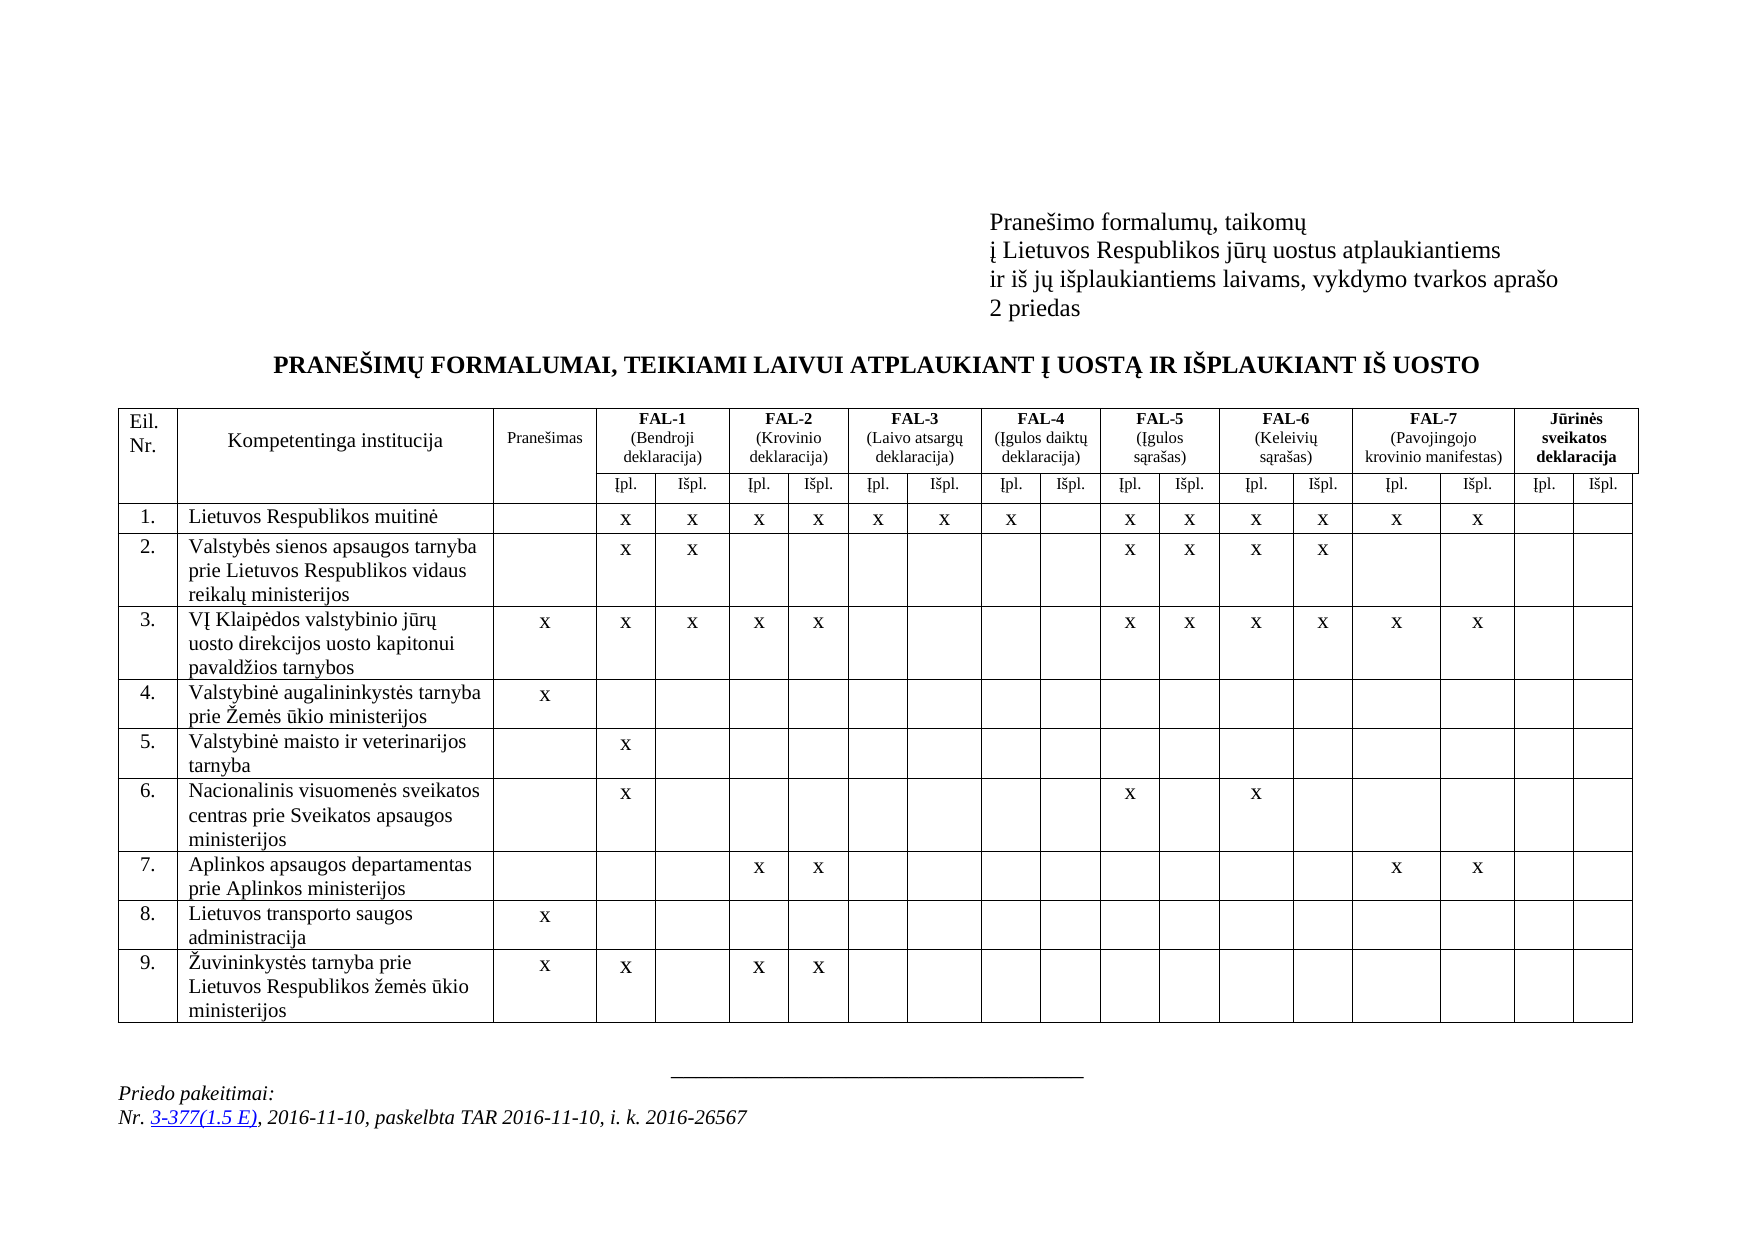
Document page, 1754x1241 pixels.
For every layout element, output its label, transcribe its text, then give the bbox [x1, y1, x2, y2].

table_cell x [730, 852, 788, 900]
table_cell x [1441, 852, 1514, 900]
table_cell [1220, 852, 1293, 900]
table_cell [1220, 950, 1293, 1022]
table_cell [1633, 474, 1638, 503]
table_cell [1041, 680, 1100, 728]
table_cell [1441, 534, 1514, 606]
table_cell [982, 729, 1040, 777]
table_cell x [1294, 607, 1352, 679]
table_header Jūrinės sveikatos deklaracija [1515, 409, 1638, 473]
table_cell [849, 852, 907, 900]
table_header Eil. Nr. [119, 409, 177, 473]
table_cell x [1160, 534, 1219, 606]
table_cell x [1101, 504, 1159, 533]
table_header Kompetentinga institucija [178, 409, 493, 473]
table_cell [1101, 950, 1159, 1022]
table_cell x [730, 607, 788, 679]
table_cell [908, 901, 981, 949]
table_cell [908, 779, 981, 851]
table_cell [1041, 852, 1100, 900]
table_cell [1574, 504, 1632, 533]
table_cell [730, 680, 788, 728]
table_cell [1633, 778, 1638, 851]
table_cell Išpl. [1441, 474, 1514, 503]
table_cell [849, 729, 907, 777]
table_cell [1574, 779, 1632, 851]
table_cell [1041, 504, 1100, 533]
table_cell [1294, 852, 1352, 900]
table_header FAL-5 (Įgulos sąrašas) [1101, 409, 1219, 473]
table_header FAL-6 (Keleivių sąrašas) [1220, 409, 1352, 473]
table_cell [1515, 504, 1573, 533]
table_header FAL-3 (Laivo atsargų deklaracija) [849, 409, 981, 473]
table_header FAL-2 (Krovinio deklaracija) [730, 409, 848, 473]
table_cell [1041, 534, 1100, 606]
text Priedo pakeitimai: [118, 1081, 1636, 1105]
table_cell [908, 852, 981, 900]
table_cell [1101, 901, 1159, 949]
table_cell x [1220, 779, 1293, 851]
table_cell x [789, 504, 848, 533]
table_cell [1041, 779, 1100, 851]
table_cell [789, 901, 848, 949]
table_cell Įpl. [1101, 474, 1159, 503]
table_cell VĮ Klaipėdos valstybinio jūrų uosto direkcijos uosto kapitonui pavaldžios tarnybos [178, 607, 493, 679]
table_cell [908, 950, 981, 1022]
table_cell x [789, 950, 848, 1022]
table_cell Išpl. [1294, 474, 1352, 503]
table_cell [1633, 503, 1638, 533]
table_cell [1160, 901, 1219, 949]
table_cell x [494, 950, 596, 1022]
table_cell [730, 534, 788, 606]
table_cell [849, 901, 907, 949]
table_cell [1041, 607, 1100, 679]
table_cell [1574, 680, 1632, 728]
text 2 priedas [118, 293, 1636, 322]
table_cell [1633, 679, 1638, 728]
table_cell Valstybinė augalininkystės tarnyba prie Žemės ūkio ministerijos [178, 680, 493, 728]
table_cell [789, 729, 848, 777]
table_cell x [494, 680, 596, 728]
table_cell Lietuvos transporto saugos administracija [178, 901, 493, 949]
table_cell [494, 473, 596, 503]
table_cell Valstybės sienos apsaugos tarnyba prie Lietuvos Respublikos vidaus reikalų ministerijos [178, 534, 493, 606]
table_cell [656, 779, 729, 851]
table_cell [1160, 729, 1219, 777]
table_cell [656, 901, 729, 949]
table_cell x [1353, 852, 1440, 900]
table_cell x [597, 504, 655, 533]
table_cell [178, 473, 493, 503]
table_cell [1220, 729, 1293, 777]
table_cell [1574, 607, 1632, 679]
table_cell Įpl. [849, 474, 907, 503]
table_cell Išpl. [1041, 474, 1100, 503]
table_cell [908, 680, 981, 728]
table_cell [494, 852, 596, 900]
table_cell x [1220, 534, 1293, 606]
table_cell x [1160, 607, 1219, 679]
table_cell [1353, 534, 1440, 606]
table_cell 9. [119, 950, 177, 1022]
table_cell x [597, 779, 655, 851]
table_cell 6. [119, 779, 177, 851]
table_cell x [1220, 607, 1293, 679]
table_cell Išpl. [1574, 474, 1632, 503]
table_cell Įpl. [730, 474, 788, 503]
table_cell [1160, 680, 1219, 728]
table_cell x [1101, 534, 1159, 606]
table_cell [982, 779, 1040, 851]
table_cell x [1294, 534, 1352, 606]
table_cell [1441, 950, 1514, 1022]
table_cell Įpl. [982, 474, 1040, 503]
table_cell [1101, 852, 1159, 900]
table_cell x [982, 504, 1040, 533]
table_cell [119, 473, 177, 503]
table_cell [849, 607, 907, 679]
table_cell [1574, 950, 1632, 1022]
table_cell [1294, 729, 1352, 777]
table_cell x [730, 950, 788, 1022]
table_cell Nacionalinis visuomenės sveikatos centras prie Sveikatos apsaugos ministerijos [178, 779, 493, 851]
table_cell [849, 950, 907, 1022]
table_cell [494, 779, 596, 851]
table_cell x [1220, 504, 1293, 533]
table_cell [1633, 900, 1638, 949]
table_cell x [908, 504, 981, 533]
table_cell [1160, 779, 1219, 851]
table_cell [982, 950, 1040, 1022]
table_cell x [1160, 504, 1219, 533]
table_cell [1515, 779, 1573, 851]
table_cell Išpl. [908, 474, 981, 503]
table_cell x [597, 534, 655, 606]
table_cell x [1353, 504, 1440, 533]
table_cell [656, 680, 729, 728]
table_cell x [1101, 779, 1159, 851]
table_cell Išpl. [789, 474, 848, 503]
table_cell [1574, 901, 1632, 949]
table_cell x [849, 504, 907, 533]
table_cell [1441, 901, 1514, 949]
table_cell [908, 729, 981, 777]
table_cell [1294, 680, 1352, 728]
table_cell [1515, 901, 1573, 949]
table_cell [849, 534, 907, 606]
table_cell [1160, 852, 1219, 900]
table_cell Valstybinė maisto ir veterinarijos tarnyba [178, 729, 493, 777]
table_cell x [656, 504, 729, 533]
table_cell [1294, 901, 1352, 949]
table_cell [1441, 680, 1514, 728]
table_cell [1353, 901, 1440, 949]
table_cell [789, 779, 848, 851]
table_cell Išpl. [656, 474, 729, 503]
table_cell [1574, 729, 1632, 777]
table_cell 1. [119, 504, 177, 533]
table_cell x [1353, 607, 1440, 679]
table_cell [1041, 950, 1100, 1022]
table_cell [1353, 729, 1440, 777]
table_cell Lietuvos Respublikos muitinė [178, 504, 493, 533]
table_cell [494, 534, 596, 606]
table_cell [1101, 729, 1159, 777]
table_cell [1515, 950, 1573, 1022]
table_cell [1515, 852, 1573, 900]
table_cell [789, 680, 848, 728]
table_cell [982, 534, 1040, 606]
table_cell [1633, 728, 1638, 777]
table_cell 8. [119, 901, 177, 949]
table_cell x [1101, 607, 1159, 679]
table_cell 4. [119, 680, 177, 728]
table_cell [597, 680, 655, 728]
table_cell [908, 534, 981, 606]
table_cell [1515, 534, 1573, 606]
text į Lietuvos Respublikos jūrų uostus atplaukiantiems [118, 235, 1636, 264]
table_cell [1574, 534, 1632, 606]
table_cell [1294, 779, 1352, 851]
text ir iš jų išplaukiantiems laivams, vykdymo tvarkos aprašo [118, 264, 1636, 293]
table_cell x [789, 852, 848, 900]
table_cell Įpl. [1515, 474, 1573, 503]
table_cell [908, 607, 981, 679]
table_cell x [1441, 504, 1514, 533]
table_cell Žuvininkystės tarnyba prie Lietuvos Respublikos žemės ūkio ministerijos [178, 950, 493, 1022]
table_cell x [494, 901, 596, 949]
table_cell x [789, 607, 848, 679]
table_cell [982, 607, 1040, 679]
table_cell [1353, 950, 1440, 1022]
table_cell [982, 901, 1040, 949]
table_cell [1441, 729, 1514, 777]
table_cell [849, 680, 907, 728]
table_cell [494, 729, 596, 777]
text Pranešimo formalumų, taikomų [118, 207, 1636, 235]
table_cell [1633, 851, 1638, 900]
table_cell 3. [119, 607, 177, 679]
table_cell x [656, 534, 729, 606]
table_cell [1633, 533, 1638, 606]
table_cell [656, 852, 729, 900]
table_cell [1041, 901, 1100, 949]
table_cell [1041, 729, 1100, 777]
table_header FAL-1 (Bendroji deklaracija) [597, 409, 729, 473]
table_cell x [494, 607, 596, 679]
table_cell Įpl. [1353, 474, 1440, 503]
table_cell [1633, 949, 1638, 1022]
table_cell Įpl. [597, 474, 655, 503]
table_cell x [597, 607, 655, 679]
table_cell [1353, 779, 1440, 851]
table_header Pranešimas [494, 409, 596, 473]
table_cell [789, 534, 848, 606]
table_cell x [730, 504, 788, 533]
table_cell [1101, 680, 1159, 728]
table_cell x [656, 607, 729, 679]
table_cell x [597, 729, 655, 777]
table_cell [656, 950, 729, 1022]
table_cell [494, 504, 596, 533]
table_cell [1353, 680, 1440, 728]
table_cell [597, 901, 655, 949]
table_cell [1294, 950, 1352, 1022]
table_cell [982, 680, 1040, 728]
table_cell x [597, 950, 655, 1022]
table_cell 5. [119, 729, 177, 777]
table_header FAL-7 (Pavojingojo krovinio manifestas) [1353, 409, 1514, 473]
table_cell [1515, 729, 1573, 777]
table_cell [730, 901, 788, 949]
table_cell [1441, 779, 1514, 851]
text _________________________________ [118, 1052, 1636, 1081]
table_cell [1574, 852, 1632, 900]
table_cell 7. [119, 852, 177, 900]
table_cell [730, 779, 788, 851]
table_cell Aplinkos apsaugos departamentas prie Aplinkos ministerijos [178, 852, 493, 900]
table_cell [1633, 606, 1638, 679]
table_cell 2. [119, 534, 177, 606]
table_cell x [1441, 607, 1514, 679]
table_cell [982, 852, 1040, 900]
table_cell [1515, 607, 1573, 679]
table_cell [849, 779, 907, 851]
table_cell [1160, 950, 1219, 1022]
table_cell [1515, 680, 1573, 728]
table_cell [1220, 680, 1293, 728]
table_cell Išpl. [1160, 474, 1219, 503]
text Nr. 3-377(1.5 E), 2016-11-10, paskelbta TAR 2016-11-10, i. k. 2016-26567 [118, 1105, 1636, 1129]
table_cell [656, 729, 729, 777]
table_cell [597, 852, 655, 900]
table_cell [1220, 901, 1293, 949]
table_header FAL-4 (Įgulos daiktų deklaracija) [982, 409, 1100, 473]
table_cell Įpl. [1220, 474, 1293, 503]
table_cell [730, 729, 788, 777]
table_cell x [1294, 504, 1352, 533]
text Pranešimų formalumai, teikiami laivui atplaukiant Į UOSTĄ ir išplaukiant iš uosto [118, 350, 1636, 379]
